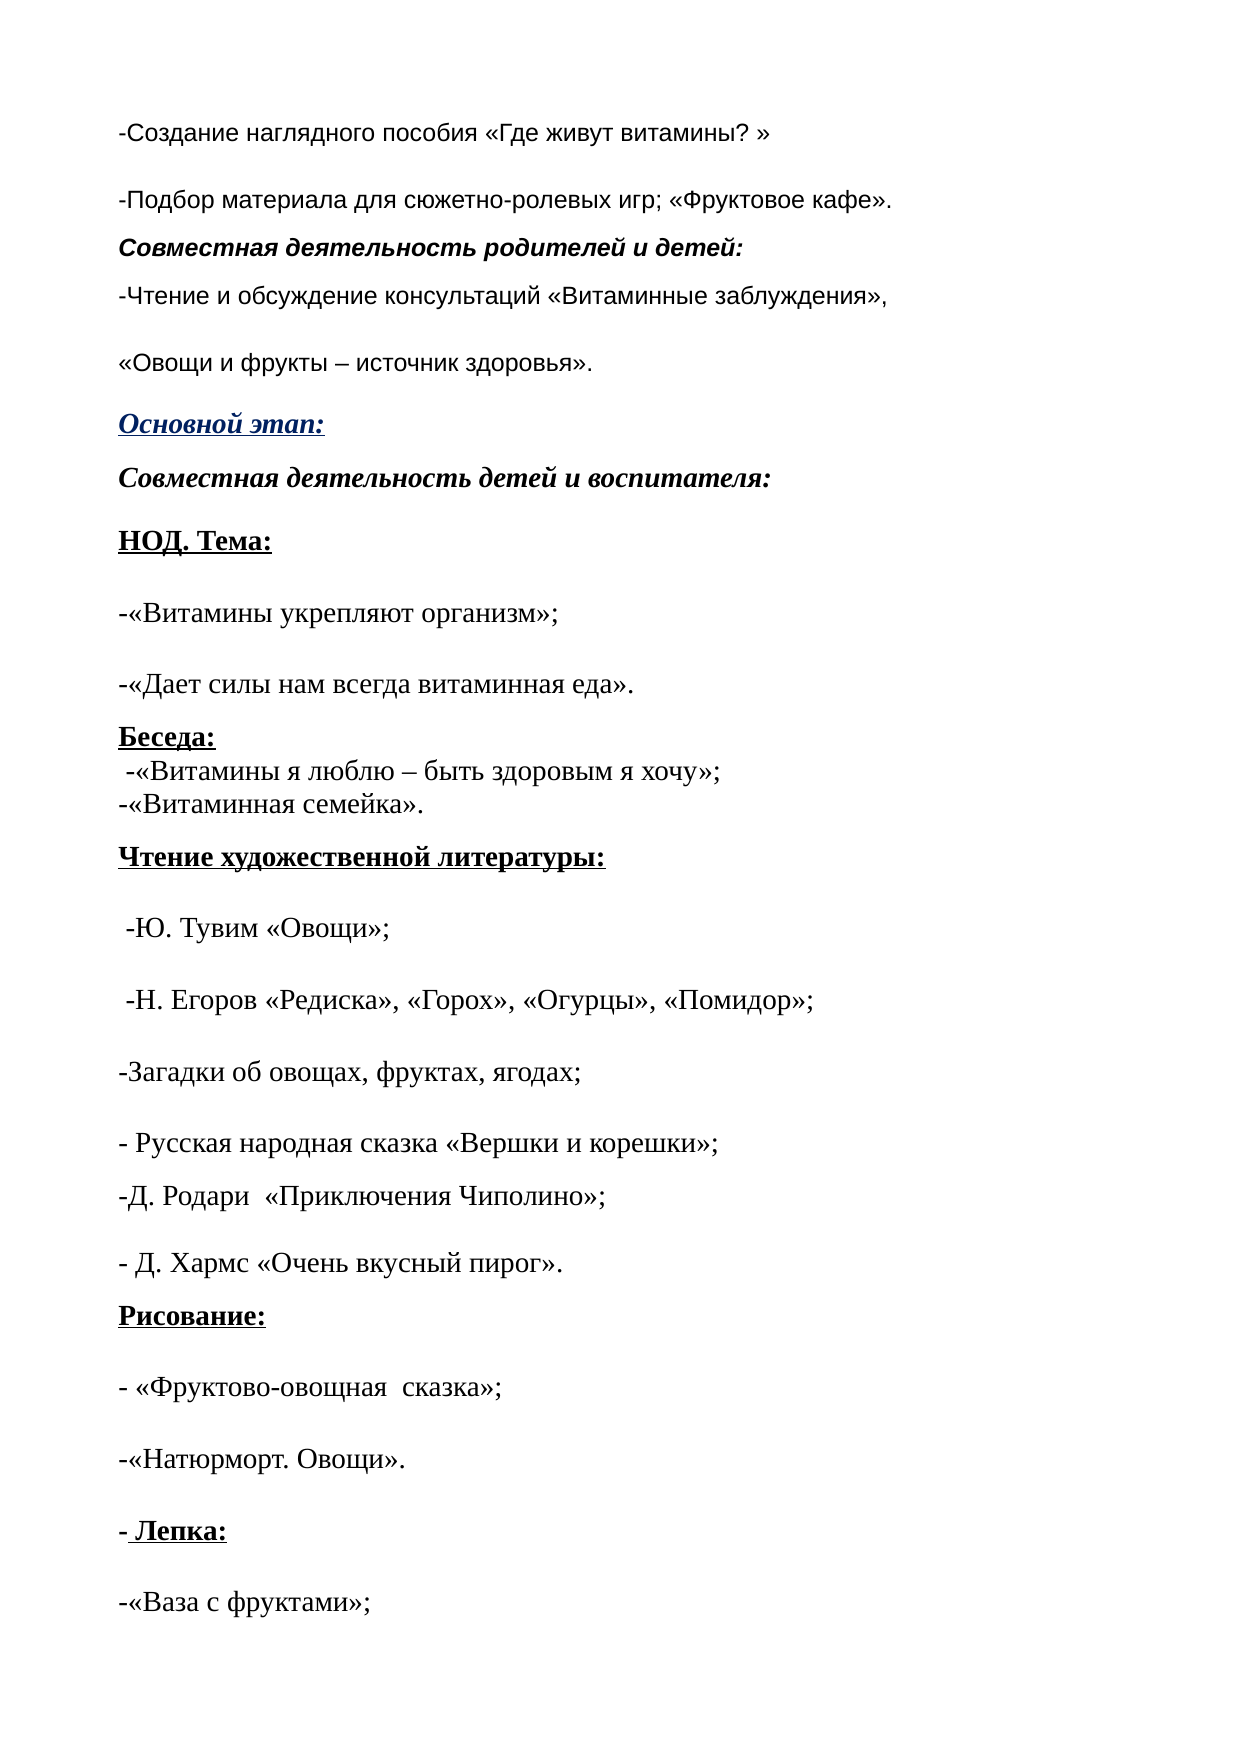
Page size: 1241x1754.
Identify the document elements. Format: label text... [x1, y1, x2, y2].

text - Русская народная сказка «Вершки и корешки»; [118, 1125, 1122, 1159]
text -Подбор материала для сюжетно-ролевых игр; «Фруктовое кафе». [118, 185, 1122, 214]
text -«Натюрморт. Овощи». [118, 1441, 1122, 1474]
text -«Ваза с фруктами»; [118, 1584, 1122, 1618]
text -Создание наглядного пособия «Где живут витамины? » [118, 118, 1122, 147]
text - «Фруктово-овощная сказка»; [118, 1369, 1122, 1403]
text Совместная деятельность родителей и детей: [118, 233, 1122, 262]
text Основной этап: [118, 406, 1122, 439]
text -«Дает силы нам всегда витаминная еда». [118, 666, 1122, 700]
text -Загадки об овощах, фруктах, ягодах; [118, 1054, 1122, 1087]
text Совместная деятельность детей и воспитателя: [118, 460, 1122, 494]
text -Д. Родари «Приключения Чиполино»; [118, 1178, 1122, 1212]
text Чтение художественной литературы: [118, 839, 1122, 872]
text -«Витамины укрепляют организм»; [118, 595, 1122, 628]
text Беседа: [118, 719, 1122, 753]
text НОД. Тема: [118, 523, 1122, 557]
text - Лепка: [118, 1513, 1122, 1546]
text - Д. Хармс «Очень вкусный пирог». [118, 1245, 1122, 1279]
text -Чтение и обсуждение консультаций «Витаминные заблуждения», [118, 281, 1122, 309]
text -«Витамины я люблю – быть здоровым я хочу»; [118, 753, 1122, 786]
text -Ю. Тувим «Овощи»; [118, 910, 1122, 944]
text -«Витаминная семейка». [118, 786, 1122, 820]
text «Овощи и фрукты – источник здоровья». [118, 347, 1122, 376]
text -Н. Егоров «Редиска», «Горох», «Огурцы», «Помидор»; [118, 982, 1122, 1016]
text Рисование: [118, 1298, 1122, 1331]
